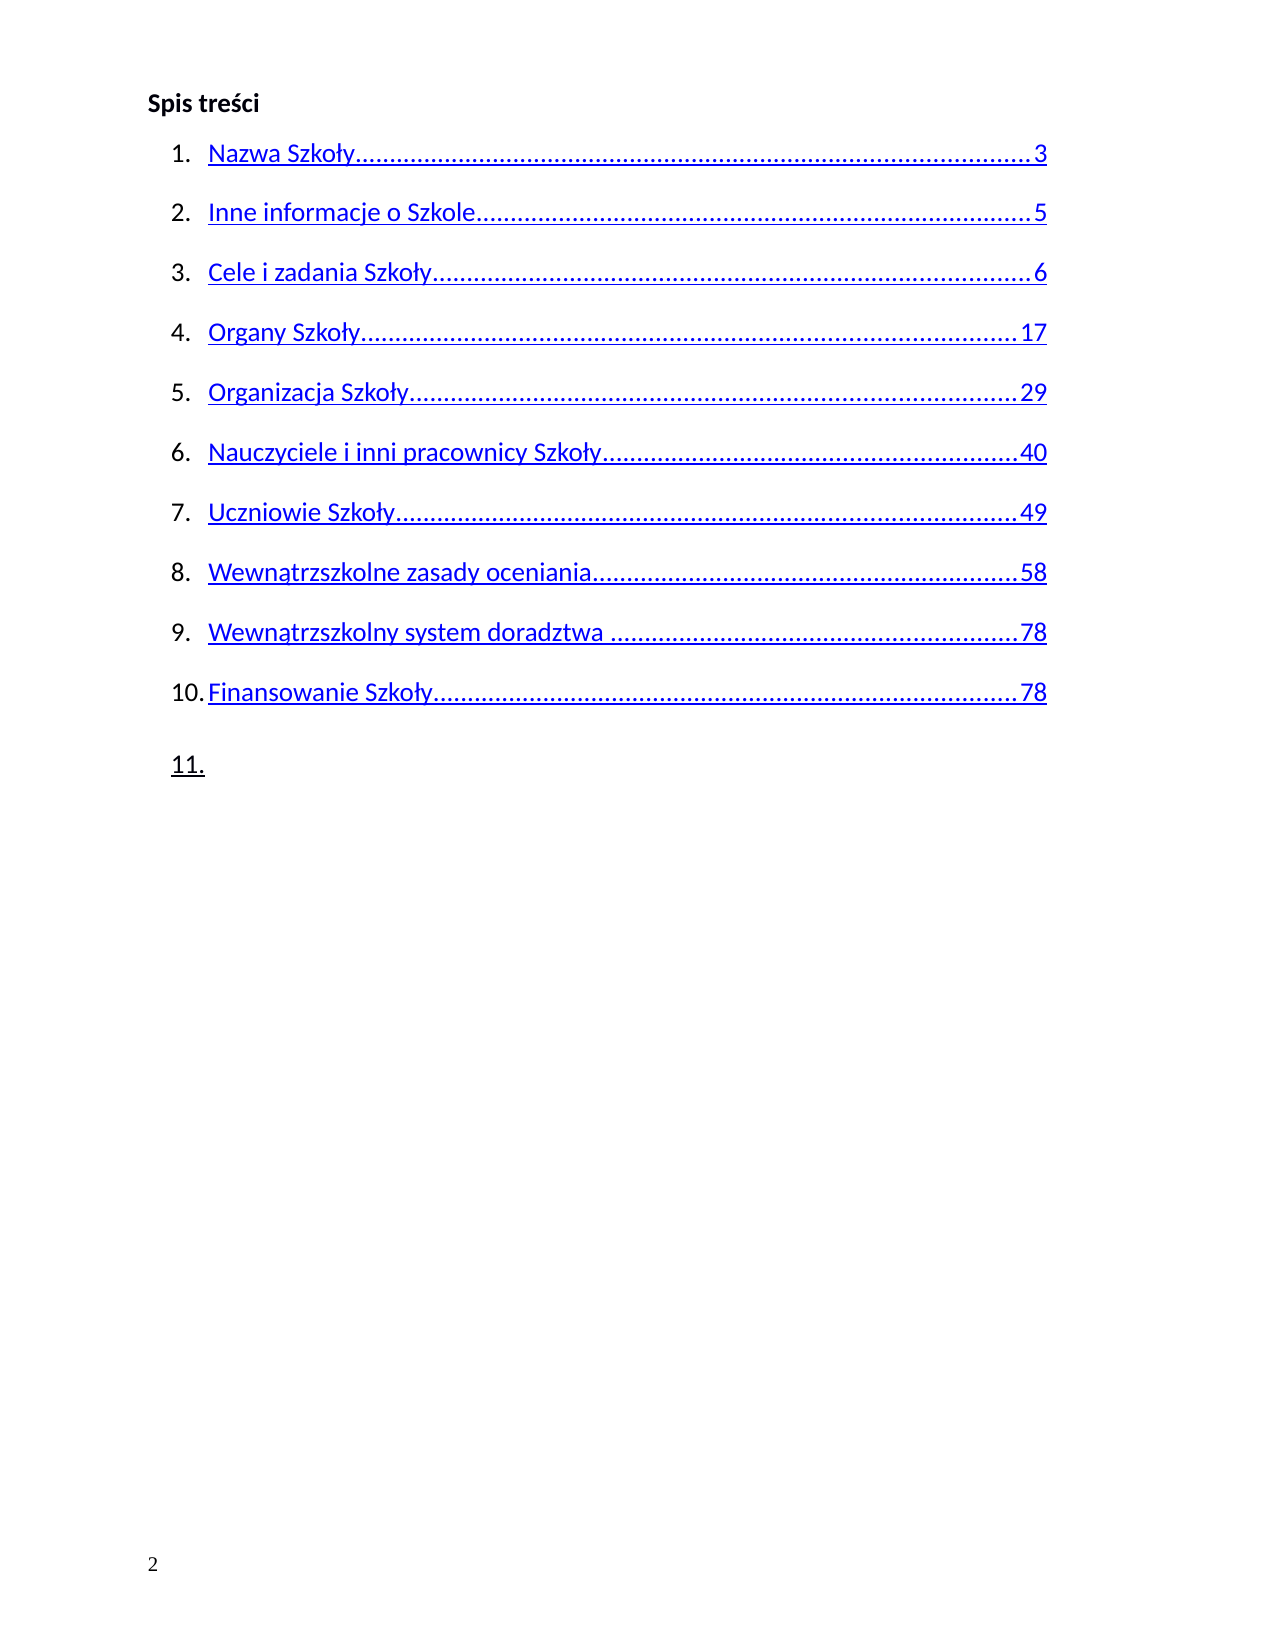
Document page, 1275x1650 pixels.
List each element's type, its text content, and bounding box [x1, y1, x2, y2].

list Organy Szkoły 17 [171, 315, 1137, 348]
list Organizacja Szkoły 29 [171, 375, 1137, 408]
list Nazwa Szkoły 3 [171, 136, 1137, 169]
list Nauczyciele i inni pracownicy Szkoły 40 [171, 435, 1137, 468]
list Wewnątrzszkolny system doradztwa 78 [171, 615, 1137, 648]
list Finansowanie Szkoły 78 [171, 675, 1137, 708]
list Cele i zadania Szkoły 6 [171, 256, 1137, 288]
subtitle Spis treści [148, 86, 1137, 119]
list Uczniowie Szkoły 49 [171, 495, 1137, 528]
list Wewnątrzszkolne zasady oceniania 58 [171, 555, 1137, 588]
list Inne informacje o Szkole 5 [171, 196, 1137, 229]
text 11. 51 [171, 747, 1137, 780]
